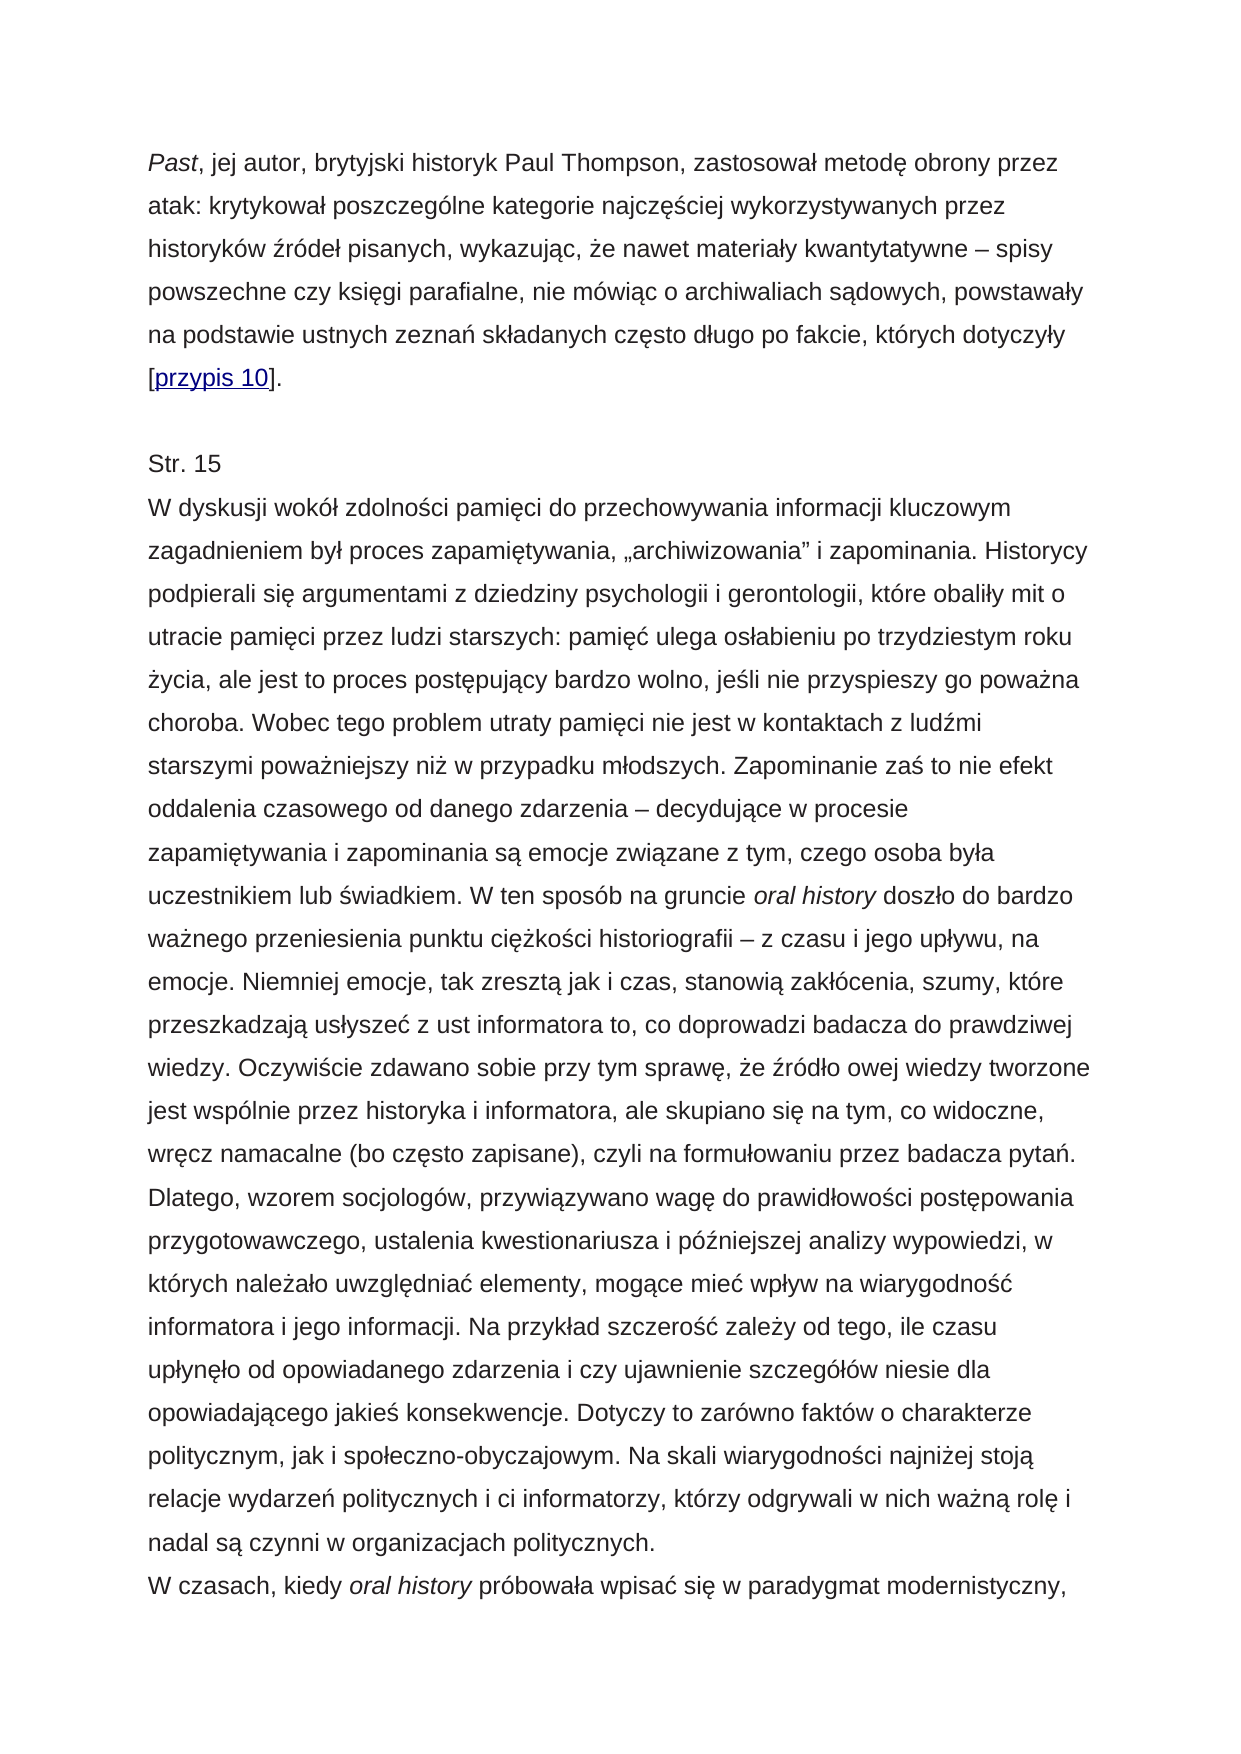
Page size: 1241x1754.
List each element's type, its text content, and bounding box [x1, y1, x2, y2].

text W czasach, kiedy oral history próbowała wpisać się w paradygmat modernistyczny, [148, 1571, 1093, 1599]
text Str. 15 [148, 449, 1093, 478]
text Past, jej autor, brytyjski historyk Paul Thompson, zastosował metodę obrony przez atak: krytykował poszczególne kategorie najczęściej wykorzystywanych przez historyków źródeł pisanych, wykazując, że nawet materiały kwantytatywne – spisy powszechne czy księgi parafialne, nie mówiąc o archiwaliach sądowych, powstawały na podstawie ustnych zeznań składanych często długo po fakcie, których dotyczyły [przypis 10]. [148, 148, 1093, 392]
text W dyskusji wokół zdolności pamięci do przechowywania informacji kluczowym zagadnieniem był proces zapamiętywania, „archiwizowania” i zapominania. Historycy podpierali się argumentami z dziedziny psychologii i gerontologii, które obaliły mit o utracie pamięci przez ludzi starszych: pamięć ulega osłabieniu po trzydziestym roku życia, ale jest to proces postępujący bardzo wolno, jeśli nie przyspieszy go poważna choroba. Wobec tego problem utraty pamięci nie jest w kontaktach z ludźmi starszymi poważniejszy niż w przypadku młodszych. Zapominanie zaś to nie efekt oddalenia czasowego od danego zdarzenia – decydujące w procesie zapamiętywania i zapominania są emocje związane z tym, czego osoba była uczestnikiem lub świadkiem. W ten sposób na gruncie oral history doszło do bardzo ważnego przeniesienia punktu ciężkości historiografii – z czasu i jego upływu, na emocje. Niemniej emocje, tak zresztą jak i czas, stanowią zakłócenia, szumy, które przeszkadzają usłyszeć z ust informatora to, co doprowadzi badacza do prawdziwej wiedzy. Oczywiście zdawano sobie przy tym sprawę, że źródło owej wiedzy tworzone jest wspólnie przez historyka i informatora, ale skupiano się na tym, co widoczne, wręcz namacalne (bo często zapisane), czyli na formułowaniu przez badacza pytań. Dlatego, wzorem socjologów, przywiązywano wagę do prawidłowości postępowania przygotowawczego, ustalenia kwestionariusza i późniejszej analizy wypowiedzi, w których należało uwzględniać elementy, mogące mieć wpływ na wiarygodność informatora i jego informacji. Na przykład szczerość zależy od tego, ile czasu upłynęło od opowiadanego zdarzenia i czy ujawnienie szczegółów niesie dla opowiadającego jakieś konsekwencje. Dotyczy to zarówno faktów o charakterze politycznym, jak i społeczno-obyczajowym. Na skali wiarygodności najniżej stoją relacje wydarzeń politycznych i ci informatorzy, którzy odgrywali w nich ważną rolę i nadal są czynni w organizacjach politycznych. [148, 493, 1093, 1556]
